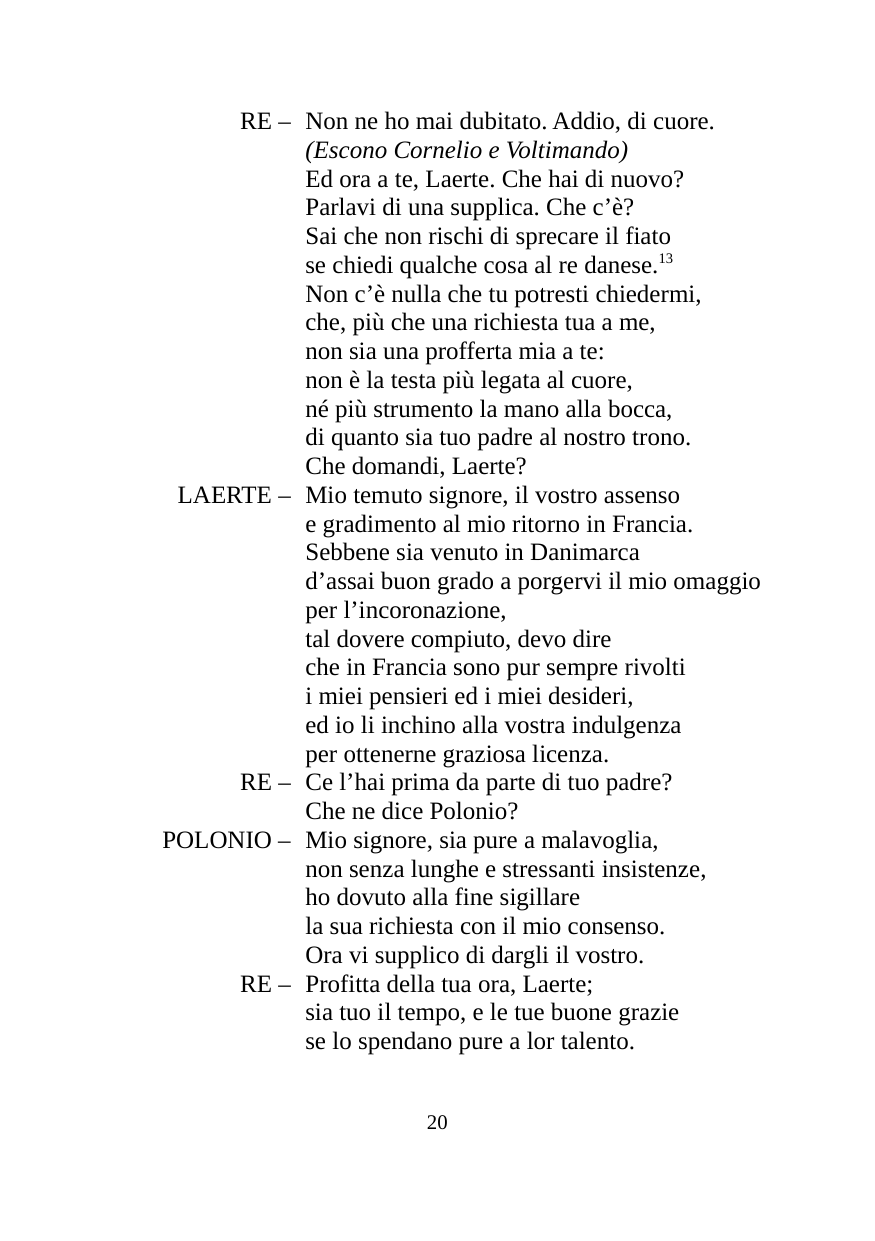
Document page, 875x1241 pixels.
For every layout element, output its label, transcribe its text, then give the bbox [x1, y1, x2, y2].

table_cell Mio temuto signore, il vostro assenso e gradimento al mio ritorno in Francia. Sebbene sia venuto in Danimarca d’assai buon grado a porgervi il mio omaggio per l’incoronazione, tal dovere compiuto, devo dire che in Francia sono pur sempre rivolti i miei pensieri ed i miei desideri, ed io li inchino alla vostra indulgenza per ottenerne graziosa licenza. [298, 480, 768, 767]
table_cell Ce l’hai prima da parte di tuo padre? Che ne dice Polonio? [298, 768, 768, 825]
table_cell RE – [106, 768, 298, 825]
table_cell RE – [106, 106, 298, 480]
table_cell Profitta della tua ora, Laerte; sia tuo il tempo, e le tue buone grazie se lo spendano pure a lor talento. [298, 969, 768, 1055]
table_cell POLONIO – [106, 825, 298, 969]
table_cell Non ne ho mai dubitato. Addio, di cuore. (Escono Cornelio e Voltimando) Ed ora a te, Laerte. Che hai di nuovo? Parlavi di una supplica. Che c’è? Sai che non rischi di sprecare il fiato se chiedi qualche cosa al re danese. Non c’è nulla che tu potresti chiedermi, che, più che una richiesta tua a me, non sia una profferta mia a te: non è la testa più legata al cuore, né più strumento la mano alla bocca, di quanto sia tuo padre al nostro trono. Che domandi, Laerte? [298, 106, 768, 480]
table_cell RE – [106, 969, 298, 1055]
table_cell LAERTE – [106, 480, 298, 767]
table_cell Mio signore, sia pure a malavoglia, non senza lunghe e stressanti insistenze, ho dovuto alla fine sigillare la sua richiesta con il mio consenso. Ora vi supplico di dargli il vostro. [298, 825, 768, 969]
